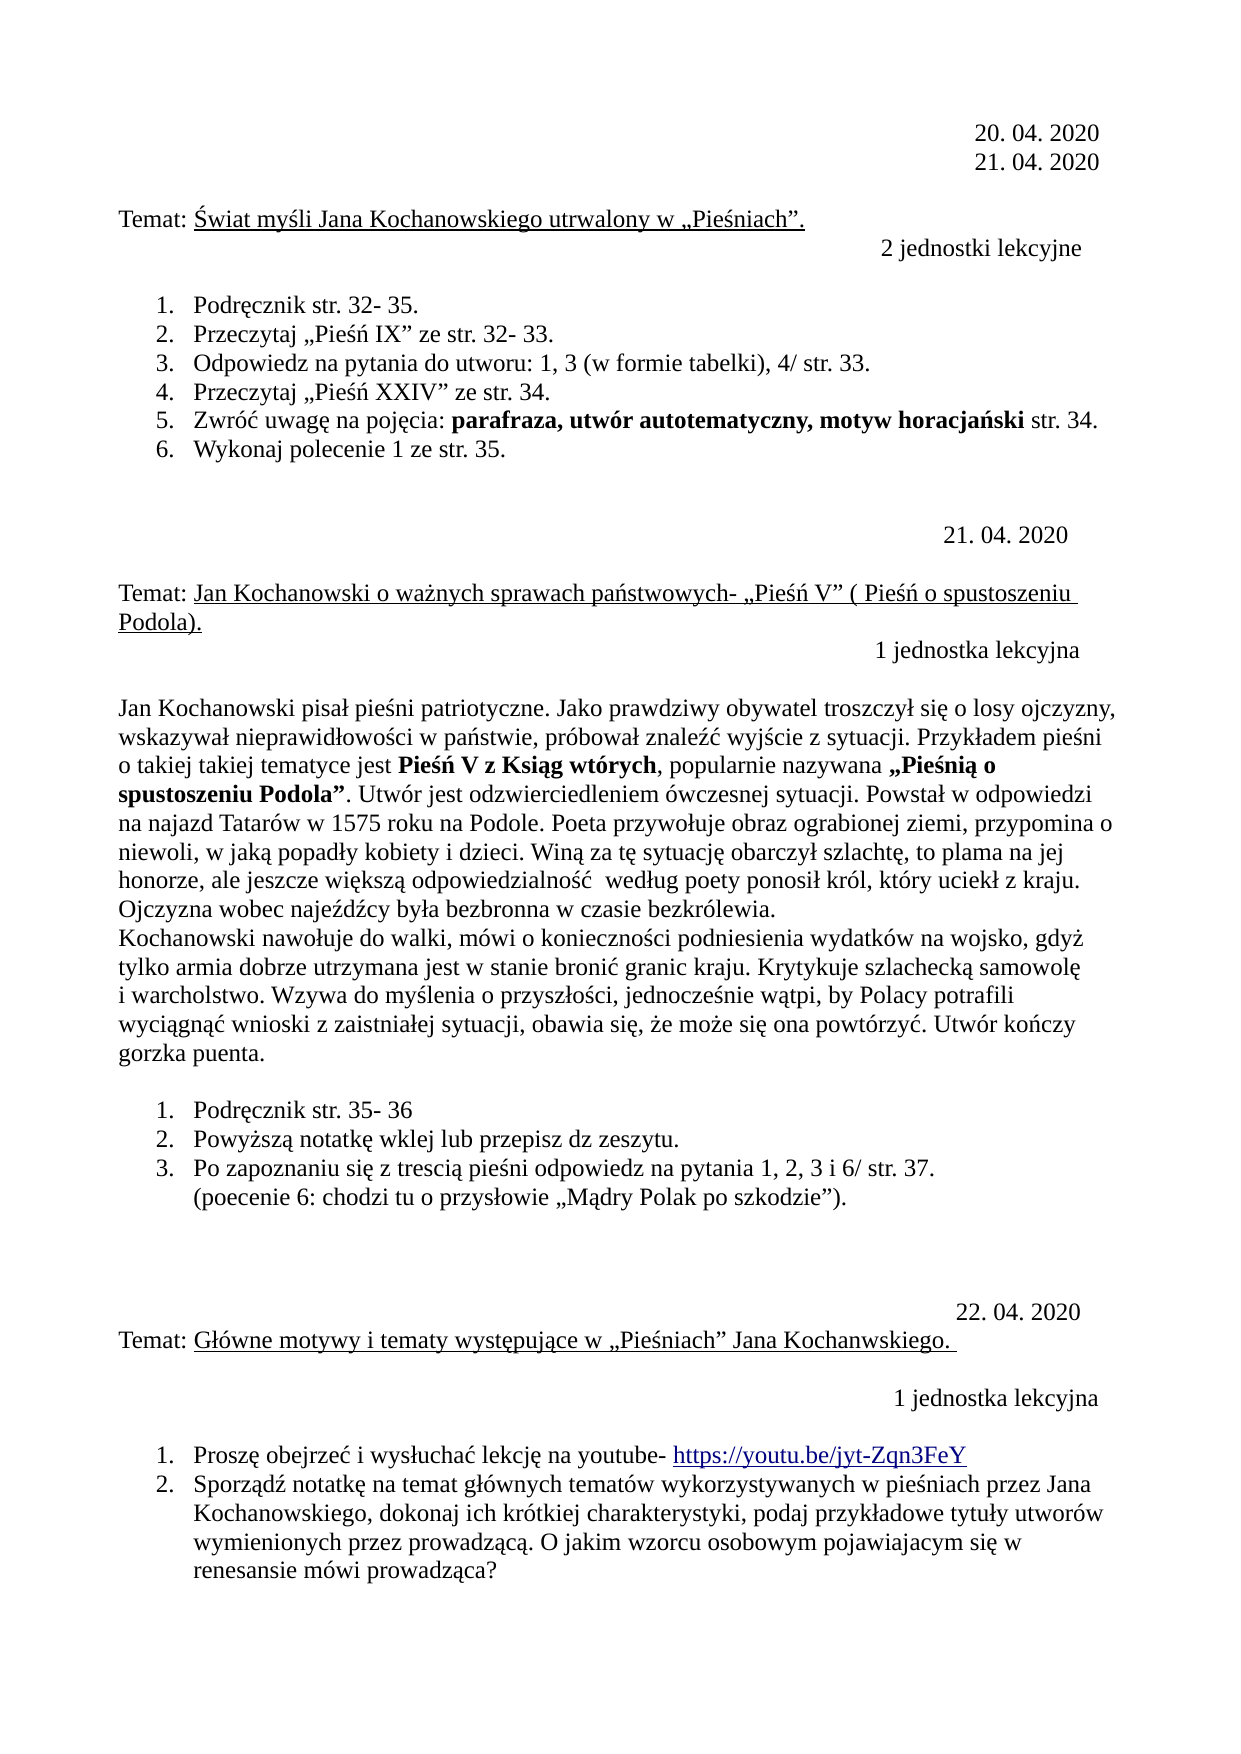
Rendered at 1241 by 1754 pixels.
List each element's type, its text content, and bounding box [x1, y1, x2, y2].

text 1 jednostka lekcyjna [118, 636, 1122, 664]
text 22. 04. 2020 [118, 1297, 1122, 1326]
text Kochanowski nawołuje do walki, mówi o konieczności podniesienia wydatków na wojsko, gdyż tylko armia dobrze utrzymana jest w stanie bronić granic kraju. Krytykuje szlachecką samowolę i warcholstwo. Wzywa do myślenia o przyszłości, jednocześnie wątpi, by Polacy potrafili wyciągnąć wnioski z zaistniałej sytuacji, obawia się, że może się ona powtórzyć. Utwór kończy gorzka puenta. [118, 923, 1122, 1067]
list Proszę obejrzeć i wysłuchać lekcję na youtube- https://youtu.be/jyt-Zqn3FeY [156, 1441, 1122, 1469]
list Przeczytaj „Pieśń IX” ze str. 32- 33. [156, 319, 1122, 348]
text Temat: Świat myśli Jana Kochanowskiego utrwalony w „Pieśniach”. [118, 204, 1122, 233]
text 2 jednostki lekcyjne [118, 233, 1122, 262]
list Sporządź notatkę na temat głównych tematów wykorzystywanych w pieśniach przez Jana Kochanowskiego, dokonaj ich krótkiej charakterystyki, podaj przykładowe tytuły utworów wymienionych przez prowadzącą. O jakim wzorcu osobowym pojawiajacym się w renesansie mówi prowadząca? [156, 1469, 1122, 1584]
text Temat: Główne motywy i tematy występujące w „Pieśniach” Jana Kochanwskiego. [118, 1326, 1122, 1354]
text Temat: Jan Kochanowski o ważnych sprawach państwowych- „Pieśń V” ( Pieśń o spustoszeniu Podola). [118, 578, 1122, 636]
list Podręcznik str. 32- 35. [156, 291, 1122, 319]
list Podręcznik str. 35- 36 [156, 1096, 1122, 1124]
list Przeczytaj „Pieśń XXIV” ze str. 34. [156, 377, 1122, 406]
text 21. 04. 2020 [118, 521, 1122, 549]
list Odpowiedz na pytania do utworu: 1, 3 (w formie tabelki), 4/ str. 33. [156, 348, 1122, 377]
text 20. 04. 2020 [118, 118, 1122, 147]
text Jan Kochanowski pisał pieśni patriotyczne. Jako prawdziwy obywatel troszczył się o losy ojczyzny, wskazywał nieprawidłowości w państwie, próbował znaleźć wyjście z sytuacji. Przykładem pieśni o takiej takiej tematyce jest Pieśń V z Ksiąg wtórych, popularnie nazywana „Pieśnią o spustoszeniu Podola”. Utwór jest odzwierciedleniem ówczesnej sytuacji. Powstał w odpowiedzi na najazd Tatarów w 1575 roku na Podole. Poeta przywołuje obraz ograbionej ziemi, przypomina o niewoli, w jaką popadły kobiety i dzieci. Winą za tę sytuację obarczył szlachtę, to plama na jej honorze, ale jeszcze większą odpowiedzialność według poety ponosił król, który uciekł z kraju. Ojczyzna wobec najeźdźcy była bezbronna w czasie bezkrólewia. [118, 693, 1122, 923]
list (poecenie 6: chodzi tu o przysłowie „Mądry Polak po szkodzie”). [156, 1182, 1122, 1211]
text 1 jednostka lekcyjna [118, 1383, 1122, 1412]
list Powyższą notatkę wklej lub przepisz dz zeszytu. [156, 1124, 1122, 1153]
list Zwróć uwagę na pojęcia: parafraza, utwór autotematyczny, motyw horacjański str. 34. [156, 406, 1122, 434]
text 21. 04. 2020 [118, 147, 1122, 176]
list Wykonaj polecenie 1 ze str. 35. [156, 434, 1122, 463]
list Po zapoznaniu się z trescią pieśni odpowiedz na pytania 1, 2, 3 i 6/ str. 37. [156, 1153, 1122, 1182]
